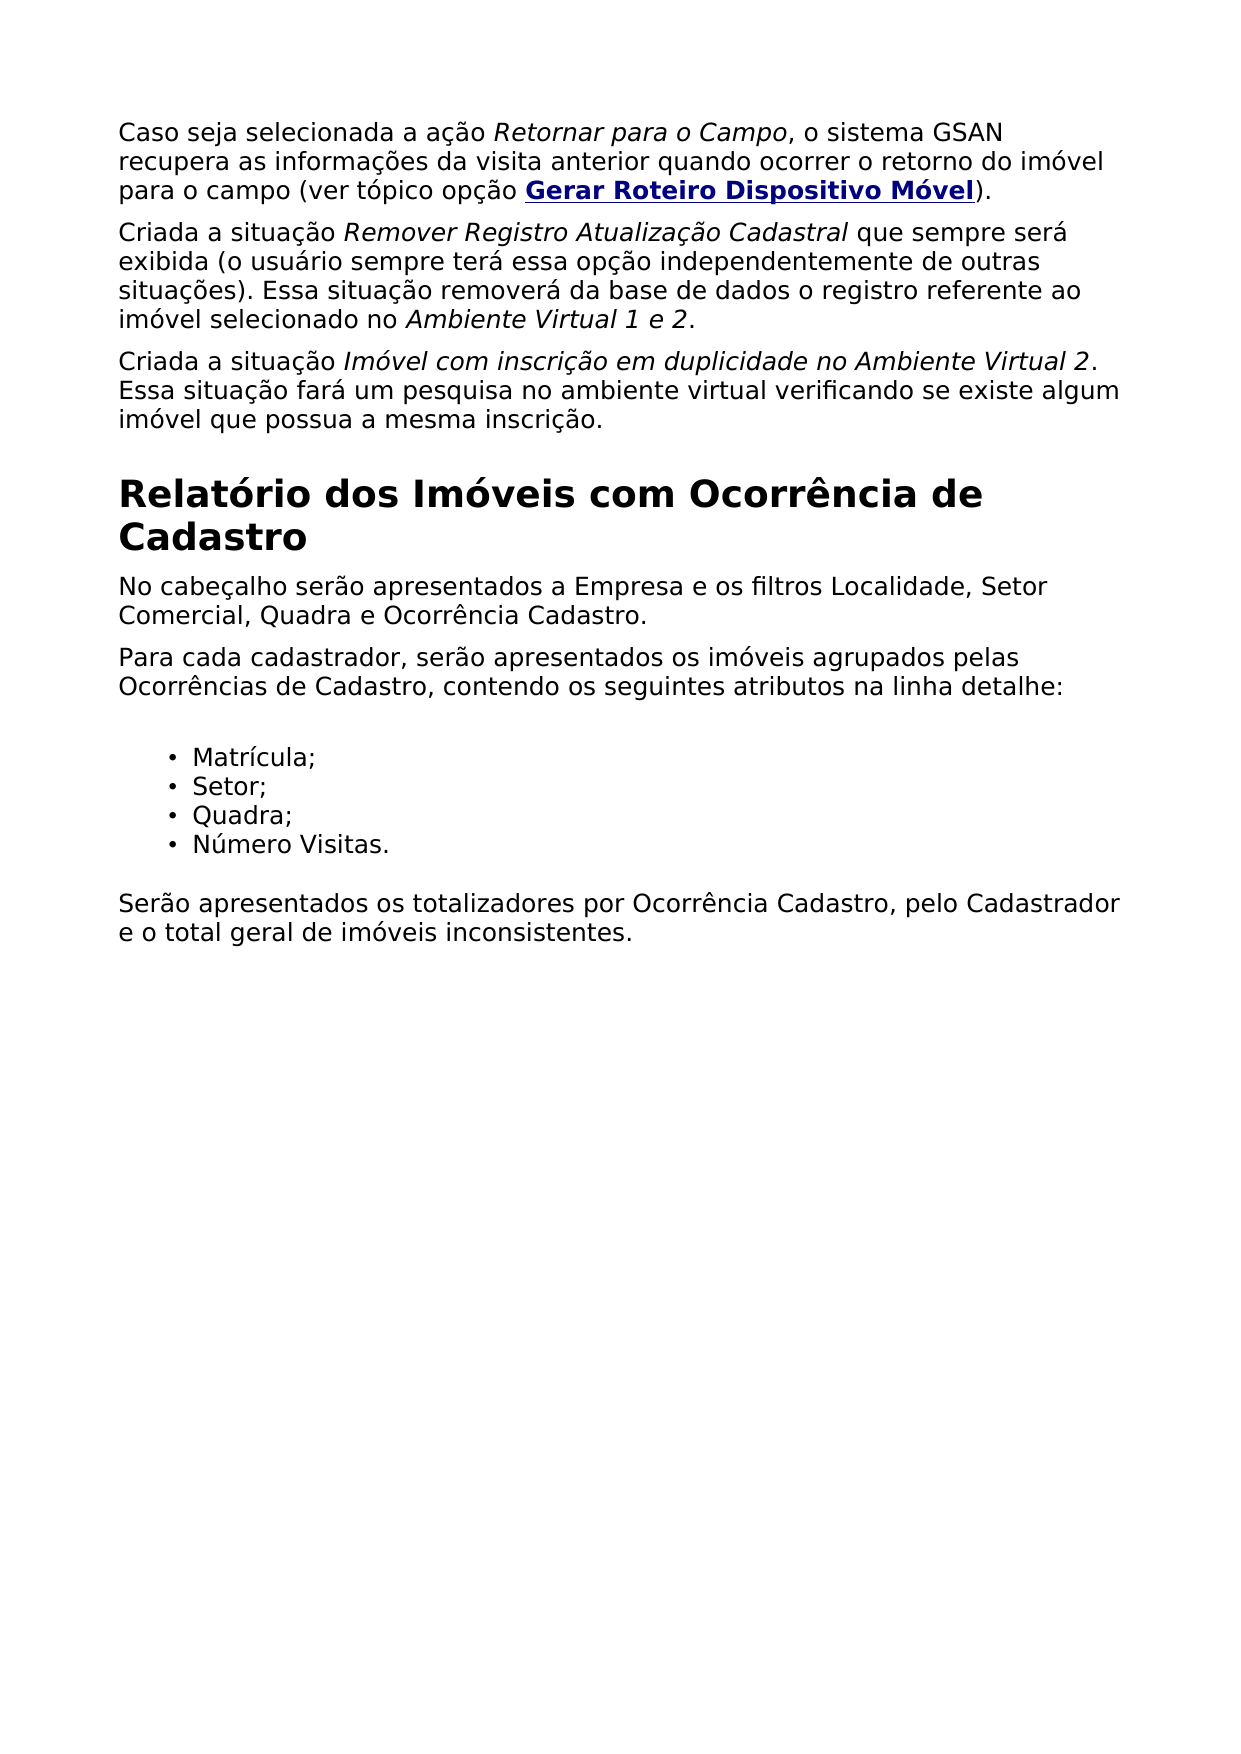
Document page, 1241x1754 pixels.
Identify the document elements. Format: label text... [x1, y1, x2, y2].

text Para cada cadastrador, serão apresentados os imóveis agrupados pelas Ocorrências de Cadastro, contendo os seguintes atributos na linha detalhe: [118, 643, 1122, 701]
list Setor; [177, 772, 1122, 802]
text Criada a situação Imóvel com inscrição em duplicidade no Ambiente Virtual 2. Essa situação fará um pesquisa no ambiente virtual verificando se existe algum imóvel que possua a mesma inscrição. [118, 347, 1122, 435]
list Matrícula; [177, 743, 1122, 772]
subtitle Relatório dos Imóveis com Ocorrência de Cadastro [118, 472, 1122, 559]
text Caso seja selecionada a ação Retornar para o Campo, o sistema GSAN recupera as informações da visita anterior quando ocorrer o retorno do imóvel para o campo (ver tópico opção Gerar Roteiro Dispositivo Móvel). [118, 118, 1122, 206]
text No cabeçalho serão apresentados a Empresa e os filtros Localidade, Setor Comercial, Quadra e Ocorrência Cadastro. [118, 572, 1122, 630]
list Número Visitas. [177, 831, 1122, 860]
text Criada a situação Remover Registro Atualização Cadastral que sempre será exibida (o usuário sempre terá essa opção independentemente de outras situações). Essa situação removerá da base de dados o registro referente ao imóvel selecionado no Ambiente Virtual 1 e 2. [118, 218, 1122, 335]
text Serão apresentados os totalizadores por Ocorrência Cadastro, pelo Cadastrador e o total geral de imóveis inconsistentes. [118, 889, 1122, 948]
list Quadra; [177, 802, 1122, 831]
